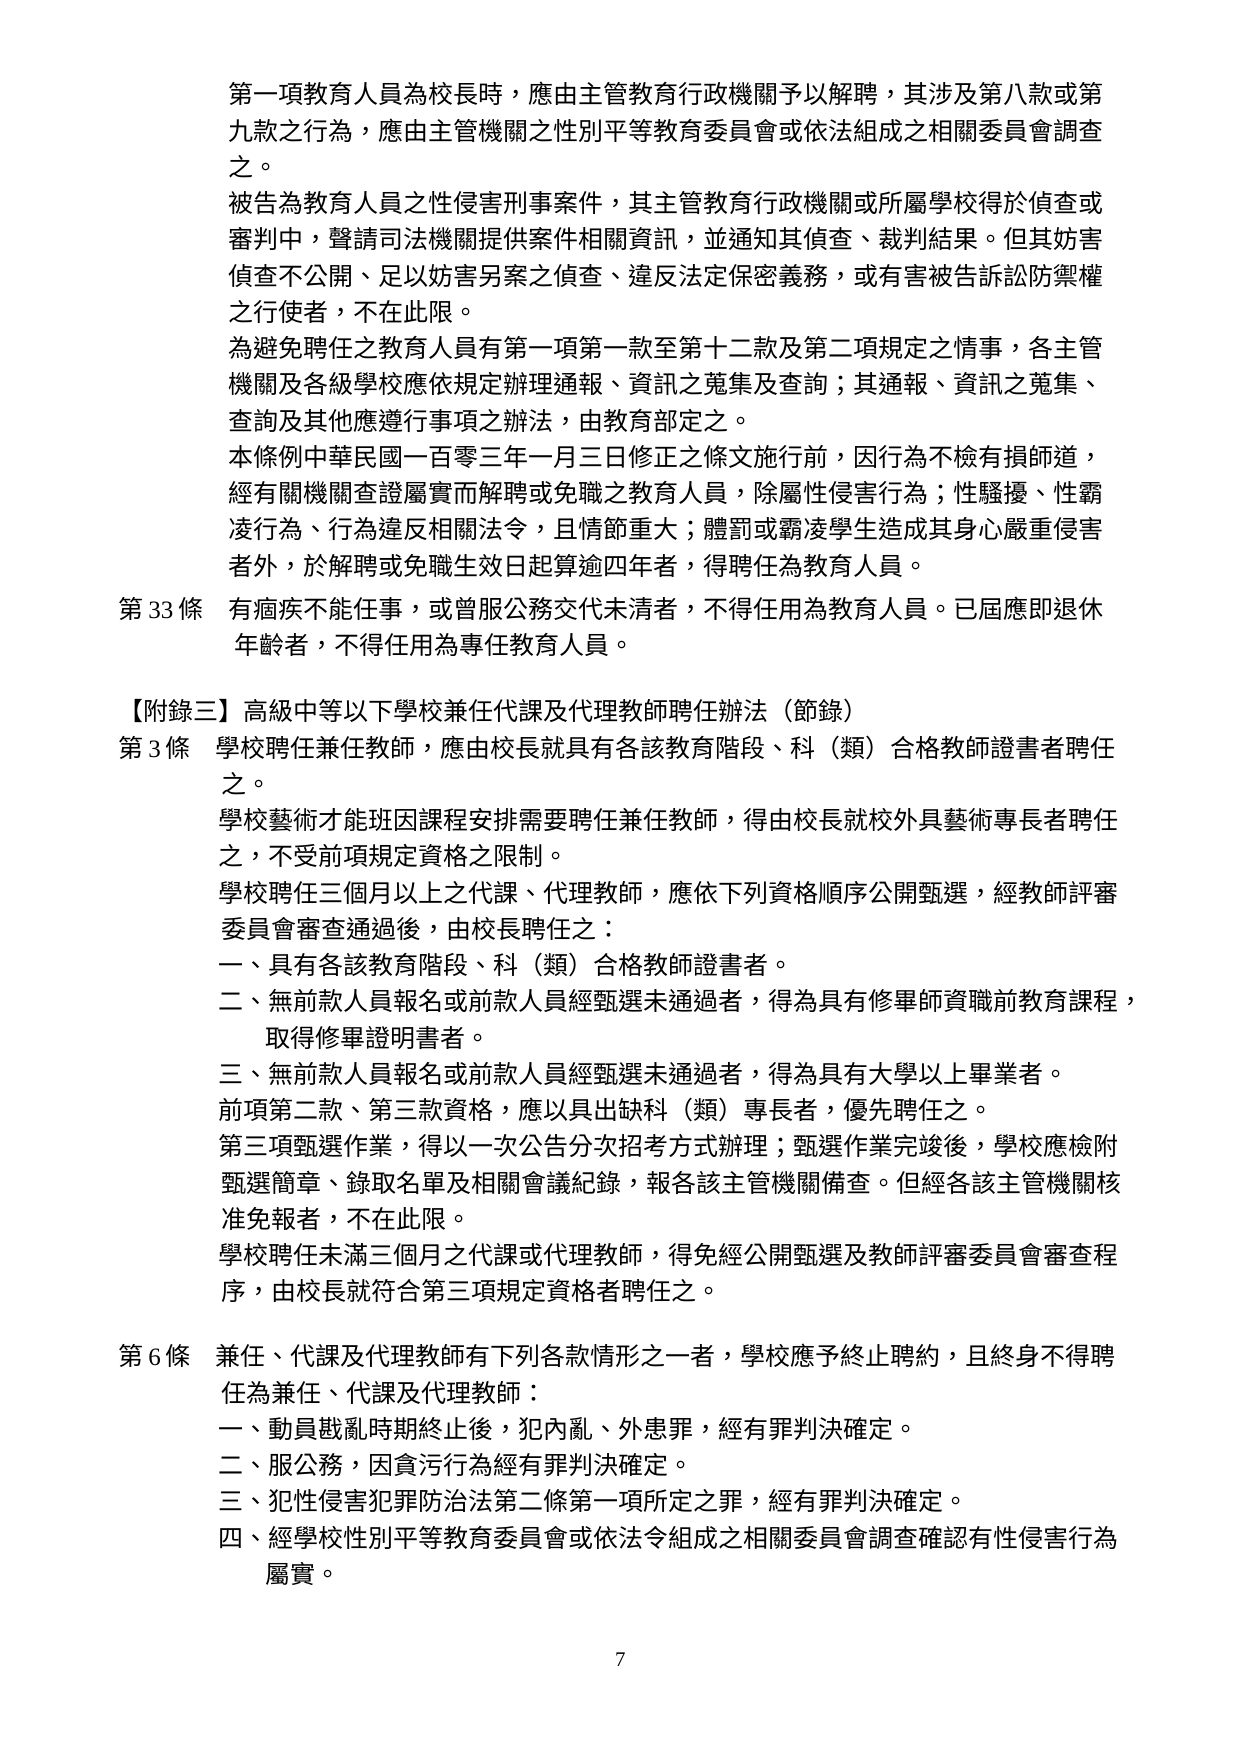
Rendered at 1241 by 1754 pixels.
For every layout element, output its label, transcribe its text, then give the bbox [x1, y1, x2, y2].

text 一、具有各該教育階段、科（類）合格教師證書者。 [218, 946, 1122, 982]
text 被告為教育人員之性侵害刑事案件，其主管教育行政機關或所屬學校得於偵查或審判中，聲請司法機關提供案件相關資訊，並通知其偵查、裁判結果。但其妨害偵查不公開、足以妨害另案之偵查、違反法定保密義務，或有害被告訴訟防禦權之行使者，不在此限。 [229, 184, 1122, 329]
text 三、犯性侵害犯罪防治法第二條第一項所定之罪，經有罪判決確定。 [218, 1482, 1122, 1518]
text 一、動員戡亂時期終止後，犯內亂、外患罪，經有罪判決確定。 [218, 1409, 1122, 1446]
text 第3條 學校聘任兼任教師，應由校長就具有各該教育階段、科（類）合格教師證書者聘任之。 [118, 728, 1122, 801]
text 第三項甄選作業，得以一次公告分次招考方式辦理；甄選作業完竣後，學校應檢附甄選簡章、錄取名單及相關會議紀錄，報各該主管機關備查。但經各該主管機關核准免報者，不在此限。 [218, 1127, 1122, 1236]
text 本條例中華民國一百零三年一月三日修正之條文施行前，因行為不檢有損師道，經有關機關查證屬實而解聘或免職之教育人員，除屬性侵害行為；性騷擾、性霸凌行為、行為違反相關法令，且情節重大；體罰或霸凌學生造成其身心嚴重侵害者外，於解聘或免職生效日起算逾四年者，得聘任為教育人員。 [229, 437, 1122, 582]
text 四、經學校性別平等教育委員會或依法令組成之相關委員會調查確認有性侵害行為屬實。 [218, 1518, 1122, 1591]
text 學校聘任未滿三個月之代課或代理教師，得免經公開甄選及教師評審委員會審查程序，由校長就符合第三項規定資格者聘任之。 [218, 1236, 1122, 1308]
text 二、無前款人員報名或前款人員經甄選未通過者，得為具有修畢師資職前教育課程，取得修畢證明書者。 [218, 982, 1122, 1054]
text 學校聘任三個月以上之代課、代理教師，應依下列資格順序公開甄選，經教師評審委員會審查通過後，由校長聘任之： [218, 873, 1122, 946]
text 第一項教育人員為校長時，應由主管教育行政機關予以解聘，其涉及第八款或第九款之行為，應由主管機關之性別平等教育委員會或依法組成之相關委員會調查之。 [229, 75, 1122, 184]
text 前項第二款、第三款資格，應以具出缺科（類）專長者，優先聘任之。 [218, 1091, 1122, 1127]
text 為避免聘任之教育人員有第一項第一款至第十二款及第二項規定之情事，各主管機關及各級學校應依規定辦理通報、資訊之蒐集及查詢；其通報、資訊之蒐集、查詢及其他應遵行事項之辦法，由教育部定之。 [229, 329, 1122, 437]
text 三、無前款人員報名或前款人員經甄選未通過者，得為具有大學以上畢業者。 [218, 1054, 1122, 1091]
text 學校藝術才能班因課程安排需要聘任兼任教師，得由校長就校外具藝術專長者聘任之，不受前項規定資格之限制。 [218, 801, 1122, 873]
text 二、服公務，因貪污行為經有罪判決確定。 [218, 1446, 1122, 1482]
text 第6條 兼任、代課及代理教師有下列各款情形之一者，學校應予終止聘約，且終身不得聘任為兼任、代課及代理教師： [118, 1337, 1122, 1409]
text 第33條 有痼疾不能任事，或曾服公務交代未清者，不得任用為教育人員。已屆應即退休年齡者，不得任用為專任教育人員。 [118, 589, 1122, 662]
text 【附錄三】高級中等以下學校兼任代課及代理教師聘任辦法（節錄） [118, 691, 1122, 728]
